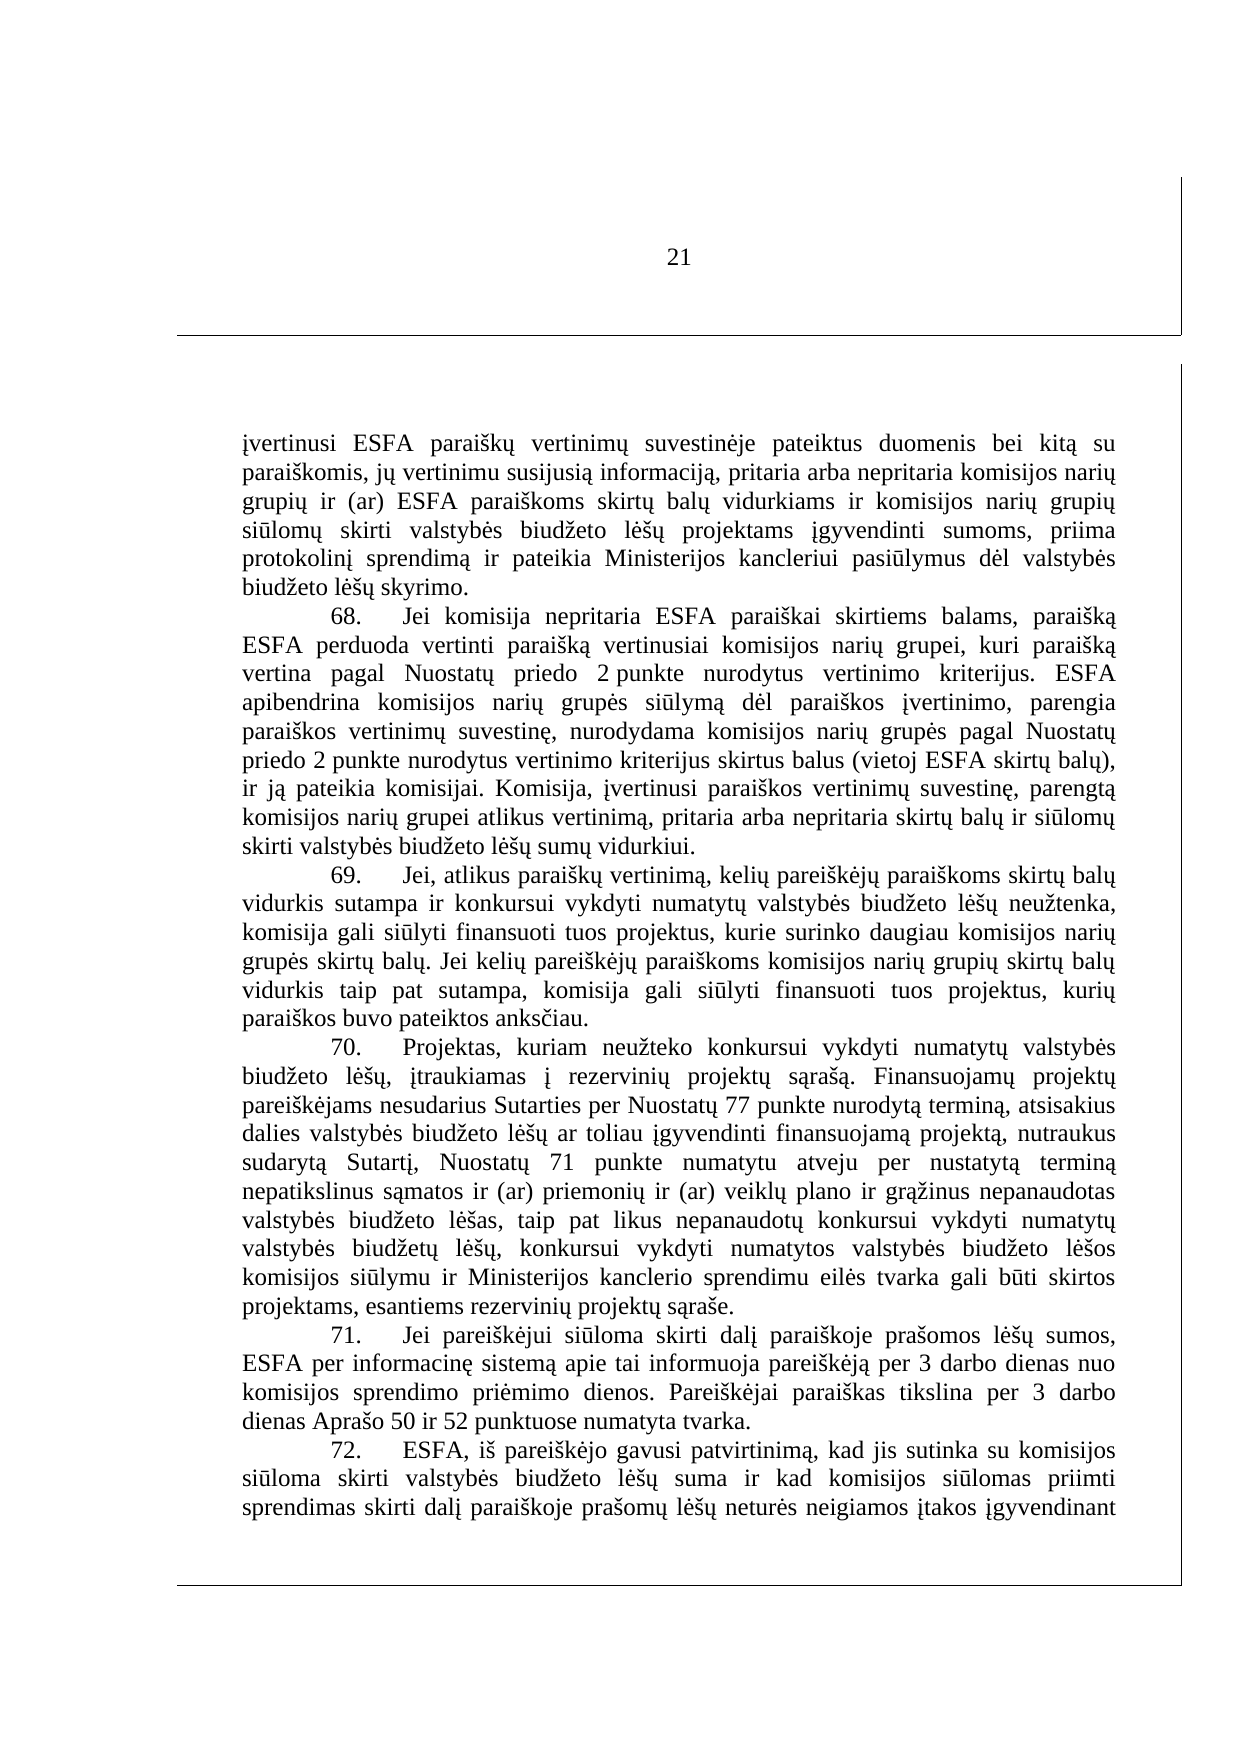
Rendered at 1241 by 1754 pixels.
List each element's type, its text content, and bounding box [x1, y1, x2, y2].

text 71. Jei pareiškėjui siūloma skirti dalį paraiškoje prašomos lėšų sumos, ESFA per informacinę sistemą apie tai informuoja pareiškėją per 3 darbo dienas nuo komisijos sprendimo priėmimo dienos. Pareiškėjai paraiškas tikslina per 3 darbo dienas Aprašo 50 ir 52 punktuose numatyta tvarka. [177, 1320, 1181, 1435]
text 68. Jei komisija nepritaria ESFA paraiškai skirtiems balams, paraišką ESFA perduoda vertinti paraišką vertinusiai komisijos narių grupei, kuri paraišką vertina pagal Nuostatų priedo 2 punkte nurodytus vertinimo kriterijus. ESFA apibendrina komisijos narių grupės siūlymą dėl paraiškos įvertinimo, parengia paraiškos vertinimų suvestinę, nurodydama komisijos narių grupės pagal Nuostatų priedo 2 punkte nurodytus vertinimo kriterijus skirtus balus (vietoj ESFA skirtų balų), ir ją pateikia komisijai. Komisija, įvertinusi paraiškos vertinimų suvestinę, parengtą komisijos narių grupei atlikus vertinimą, pritaria arba nepritaria skirtų balų ir siūlomų skirti valstybės biudžeto lėšų sumų vidurkiui. [177, 601, 1181, 860]
text 72. ESFA, iš pareiškėjo gavusi patvirtinimą, kad jis sutinka su komisijos siūloma skirti valstybės biudžeto lėšų suma ir kad komisijos siūlomas priimti sprendimas skirti dalį paraiškoje prašomų lėšų neturės neigiamos įtakos įgyvendinant [177, 1435, 1181, 1585]
text 70. Projektas, kuriam neužteko konkursui vykdyti numatytų valstybės biudžeto lėšų, įtraukiamas į rezervinių projektų sąrašą. Finansuojamų projektų pareiškėjams nesudarius Sutarties per Nuostatų 77 punkte nurodytą terminą, atsisakius dalies valstybės biudžeto lėšų ar toliau įgyvendinti finansuojamą projektą, nutraukus sudarytą Sutartį, Nuostatų 71 punkte numatytu atveju per nustatytą terminą nepatikslinus sąmatos ir (ar) priemonių ir (ar) veiklų plano ir grąžinus nepanaudotas valstybės biudžeto lėšas, taip pat likus nepanaudotų konkursui vykdyti numatytų valstybės biudžetų lėšų, konkursui vykdyti numatytos valstybės biudžeto lėšos komisijos siūlymu ir Ministerijos kanclerio sprendimu eilės tvarka gali būti skirtos projektams, esantiems rezervinių projektų sąraše. [177, 1032, 1181, 1320]
text įvertinusi ESFA paraiškų vertinimų suvestinėje pateiktus duomenis bei kitą su paraiškomis, jų vertinimu susijusią informaciją, pritaria arba nepritaria komisijos narių grupių ir (ar) ESFA paraiškoms skirtų balų vidurkiams ir komisijos narių grupių siūlomų skirti valstybės biudžeto lėšų projektams įgyvendinti sumoms, priima protokolinį sprendimą ir pateikia Ministerijos kancleriui pasiūlymus dėl valstybės biudžeto lėšų skyrimo. [177, 364, 1181, 601]
text 69. Jei, atlikus paraiškų vertinimą, kelių pareiškėjų paraiškoms skirtų balų vidurkis sutampa ir konkursui vykdyti numatytų valstybės biudžeto lėšų neužtenka, komisija gali siūlyti finansuoti tuos projektus, kurie surinko daugiau komisijos narių grupės skirtų balų. Jei kelių pareiškėjų paraiškoms komisijos narių grupių skirtų balų vidurkis taip pat sutampa, komisija gali siūlyti finansuoti tuos projektus, kurių paraiškos buvo pateiktos anksčiau. [177, 860, 1181, 1032]
